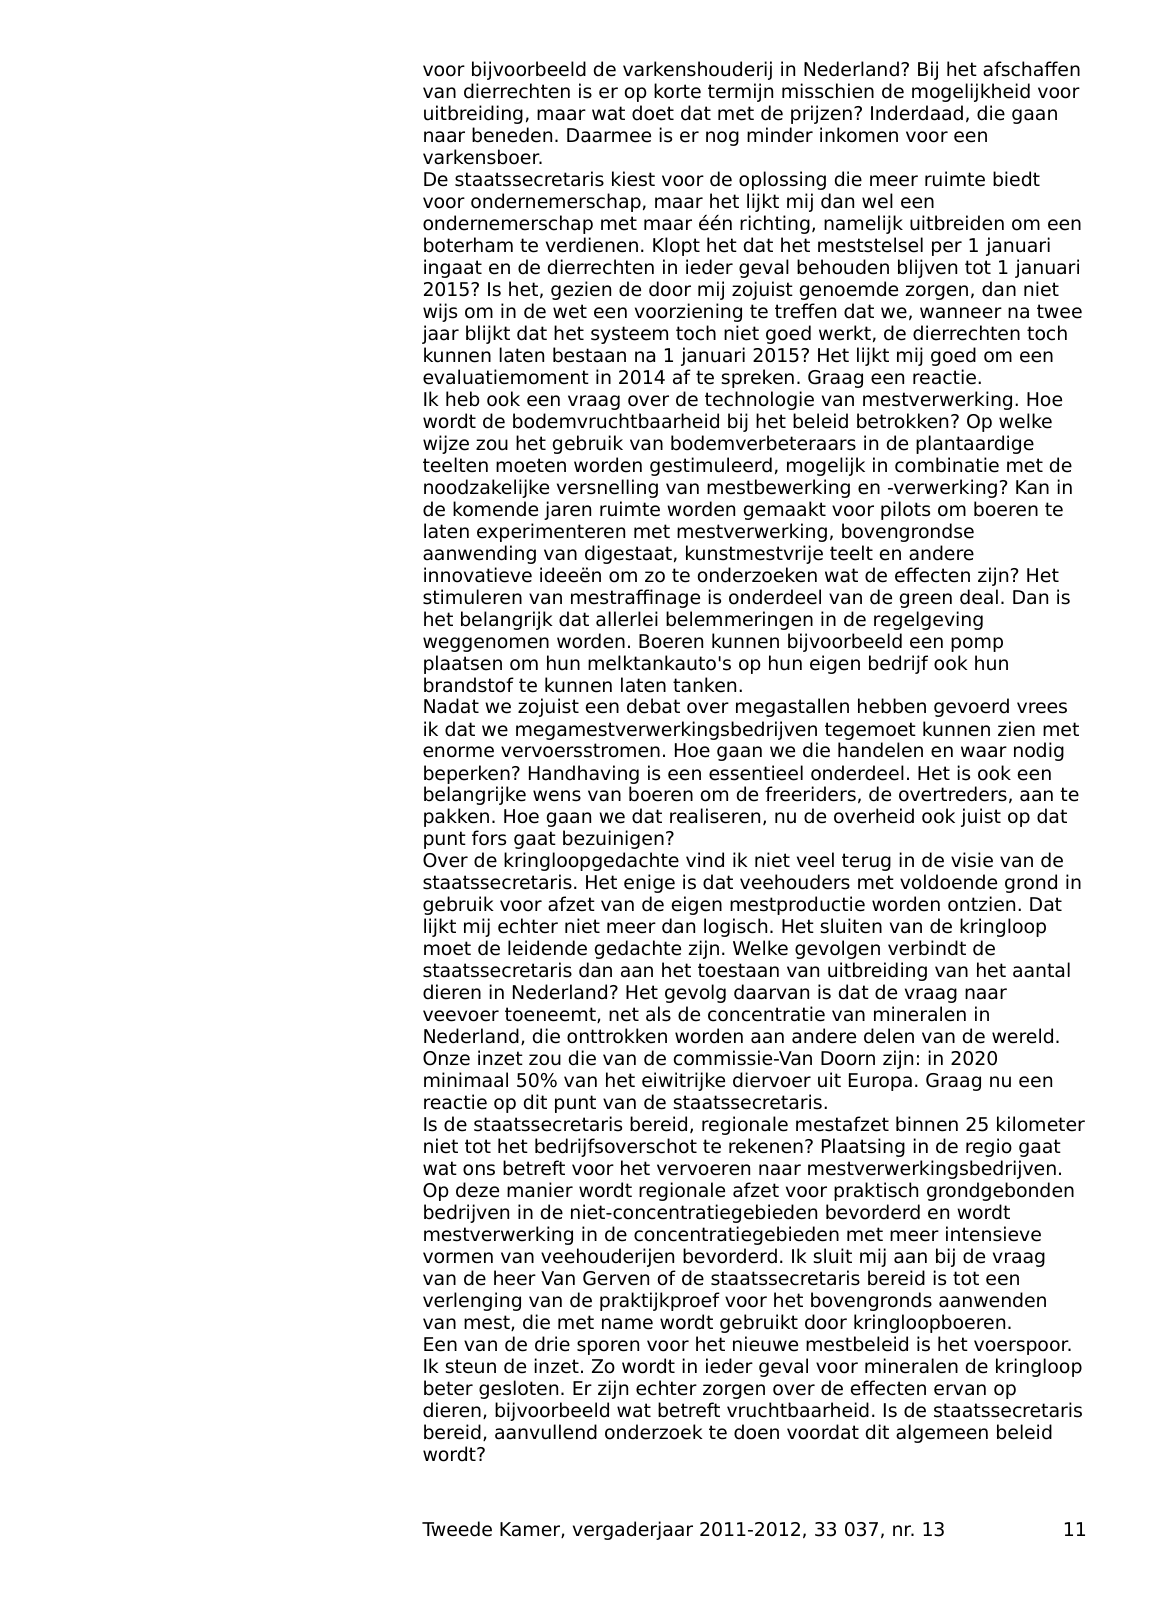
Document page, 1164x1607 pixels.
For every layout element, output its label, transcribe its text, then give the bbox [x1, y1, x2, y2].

text Een van de drie sporen voor het nieuwe mestbeleid is het voerspoor. Ik steun de inzet. Zo wordt in ieder geval voor mineralen de kringloop beter gesloten. Er zijn echter zorgen over de effecten ervan op dieren, bijvoorbeeld wat betreft vruchtbaarheid. Is de staatssecretaris bereid, aanvullend onderzoek te doen voordat dit algemeen beleid wordt? [422, 1334, 1087, 1466]
text Nadat we zojuist een debat over megastallen hebben gevoerd vrees ik dat we megamestverwerkingsbedrijven tegemoet kunnen zien met enorme vervoersstromen. Hoe gaan we die handelen en waar nodig beperken? Handhaving is een essentieel onderdeel. Het is ook een belangrijke wens van boeren om de freeriders, de overtreders, aan te pakken. Hoe gaan we dat realiseren, nu de overheid ook juist op dat punt fors gaat bezuinigen? [422, 696, 1087, 850]
text Is de staatssecretaris bereid, regionale mestafzet binnen 25 kilometer niet tot het bedrijfsoverschot te rekenen? Plaatsing in de regio gaat wat ons betreft voor het vervoeren naar mestverwerkingsbedrijven. Op deze manier wordt regionale afzet voor praktisch grondgebonden bedrijven in de niet-concentratiegebieden bevorderd en wordt mestverwerking in de concentratiegebieden met meer intensieve vormen van veehouderijen bevorderd. Ik sluit mij aan bij de vraag van de heer Van Gerven of de staatssecretaris bereid is tot een verlenging van de praktijkproef voor het bovengronds aanwenden van mest, die met name wordt gebruikt door kringloopboeren. [422, 1114, 1087, 1334]
text Over de kringloopgedachte vind ik niet veel terug in de visie van de staatssecretaris. Het enige is dat veehouders met voldoende grond in gebruik voor afzet van de eigen mestproductie worden ontzien. Dat lijkt mij echter niet meer dan logisch. Het sluiten van de kringloop moet de leidende gedachte zijn. Welke gevolgen verbindt de staatssecretaris dan aan het toestaan van uitbreiding van het aantal dieren in Nederland? Het gevolg daarvan is dat de vraag naar veevoer toeneemt, net als de concentratie van mineralen in Nederland, die onttrokken worden aan andere delen van de wereld. Onze inzet zou die van de commissie-Van Doorn zijn: in 2020 minimaal 50% van het eiwitrijke diervoer uit Europa. Graag nu een reactie op dit punt van de staatssecretaris. [422, 850, 1087, 1114]
text voor bijvoorbeeld de varkenshouderij in Nederland? Bij het afschaffen van dierrechten is er op korte termijn misschien de mogelijkheid voor uitbreiding, maar wat doet dat met de prijzen? Inderdaad, die gaan naar beneden. Daarmee is er nog minder inkomen voor een varkensboer. [422, 59, 1087, 169]
text Ik heb ook een vraag over de technologie van mestverwerking. Hoe wordt de bodemvruchtbaarheid bij het beleid betrokken? Op welke wijze zou het gebruik van bodemverbeteraars in de plantaardige teelten moeten worden gestimuleerd, mogelijk in combinatie met de noodzakelijke versnelling van mestbewerking en -verwerking? Kan in de komende jaren ruimte worden gemaakt voor pilots om boeren te laten experimenteren met mestverwerking, bovengrondse aanwending van digestaat, kunstmestvrije teelt en andere innovatieve ideeën om zo te onderzoeken wat de effecten zijn? Het stimuleren van mestraffinage is onderdeel van de green deal. Dan is het belangrijk dat allerlei belemmeringen in de regelgeving weggenomen worden. Boeren kunnen bijvoorbeeld een pomp plaatsen om hun melktankauto's op hun eigen bedrijf ook hun brandstof te kunnen laten tanken. [422, 389, 1087, 696]
text De staatssecretaris kiest voor de oplossing die meer ruimte biedt voor ondernemerschap, maar het lijkt mij dan wel een ondernemerschap met maar één richting, namelijk uitbreiden om een boterham te verdienen. Klopt het dat het meststelsel per 1 januari ingaat en de dierrechten in ieder geval behouden blijven tot 1 januari 2015? Is het, gezien de door mij zojuist genoemde zorgen, dan niet wijs om in de wet een voorziening te treffen dat we, wanneer na twee jaar blijkt dat het systeem toch niet goed werkt, de dierrechten toch kunnen laten bestaan na 1 januari 2015? Het lijkt mij goed om een evaluatiemoment in 2014 af te spreken. Graag een reactie. [422, 169, 1087, 389]
